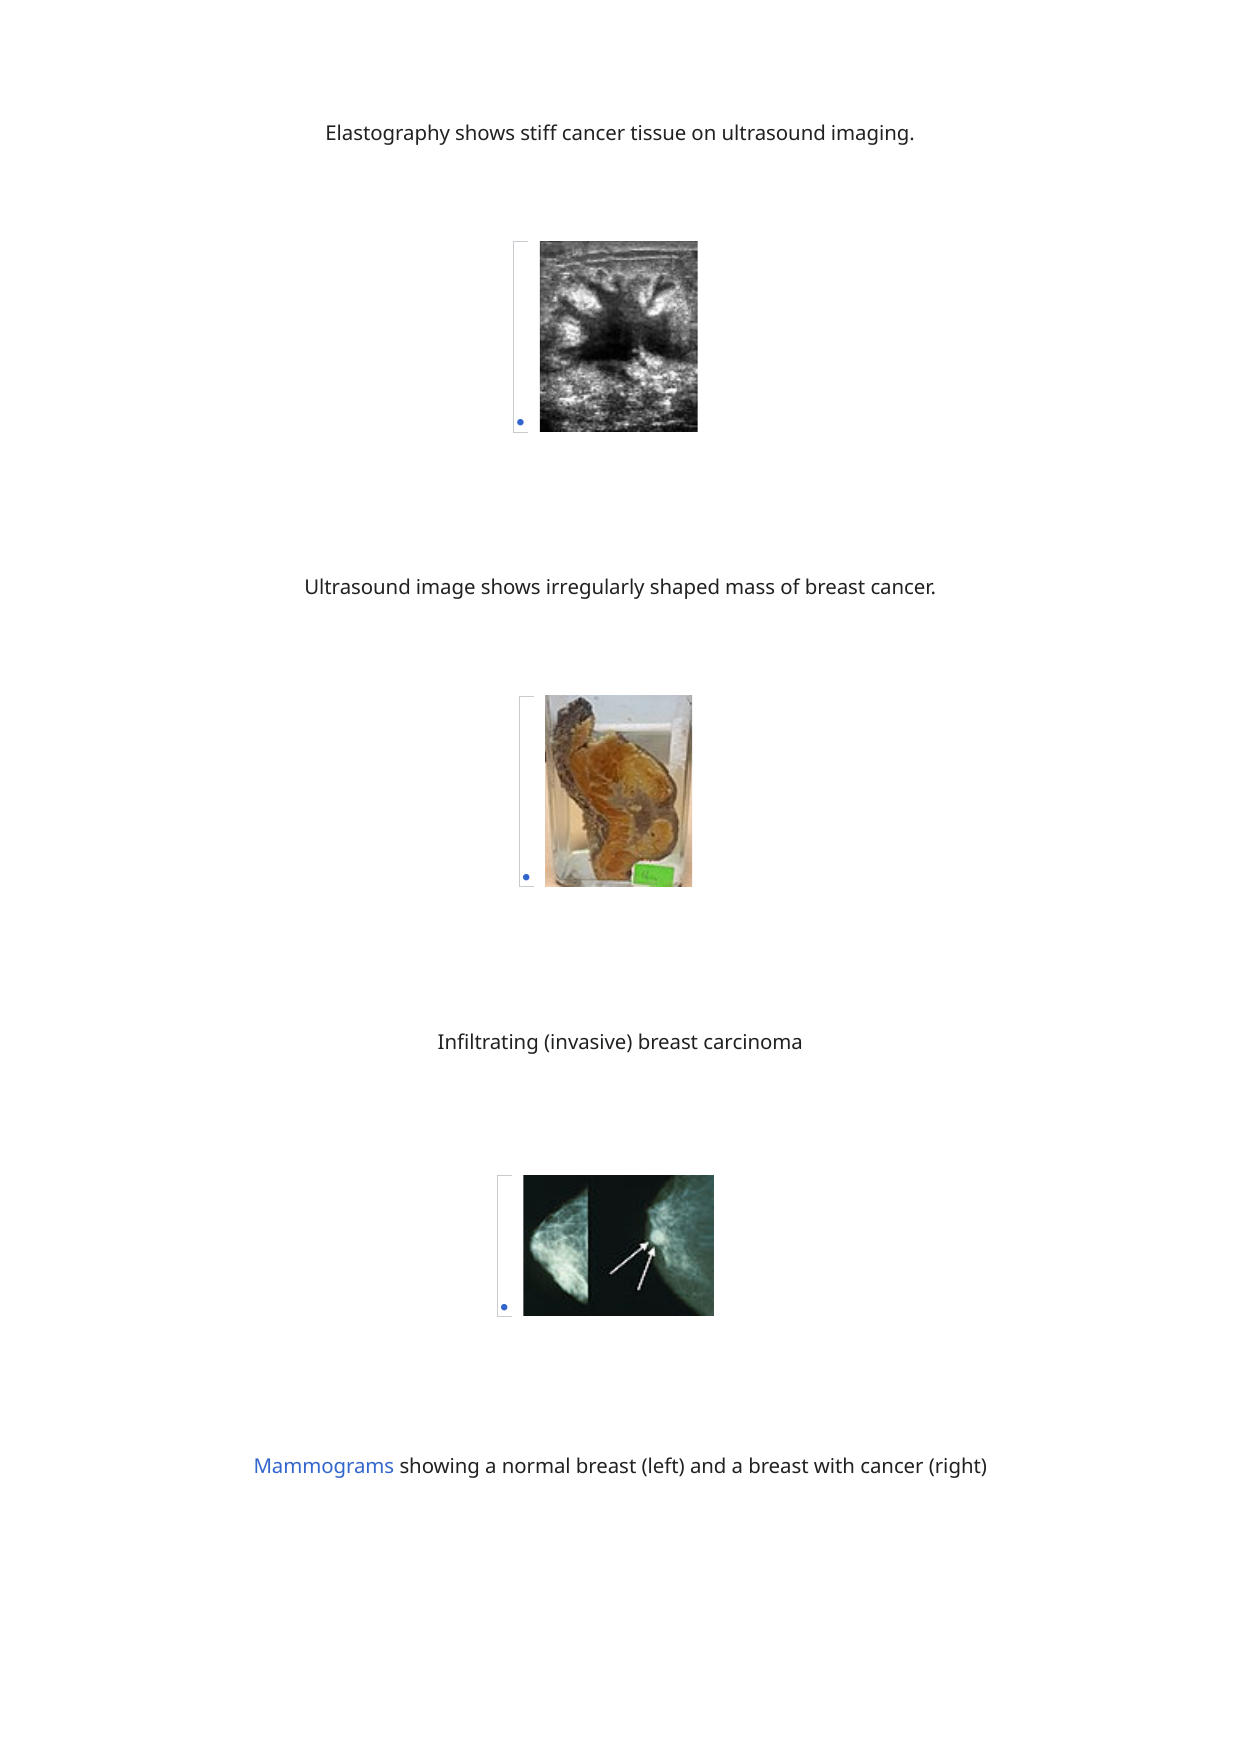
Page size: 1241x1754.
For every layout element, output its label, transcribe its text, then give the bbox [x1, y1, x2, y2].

list Elastography shows stiff cancer tissue on ultrasound imaging. [118, 118, 1119, 146]
list Ultrasound image shows irregularly shaped mass of breast cancer. [118, 573, 1119, 600]
list Mammograms showing a normal breast (left) and a breast with cancer (right) [118, 1452, 1119, 1479]
picture [523, 1175, 714, 1316]
picture [545, 695, 693, 887]
picture [539, 241, 698, 432]
list Infiltrating (invasive) breast carcinoma [118, 1027, 1119, 1055]
